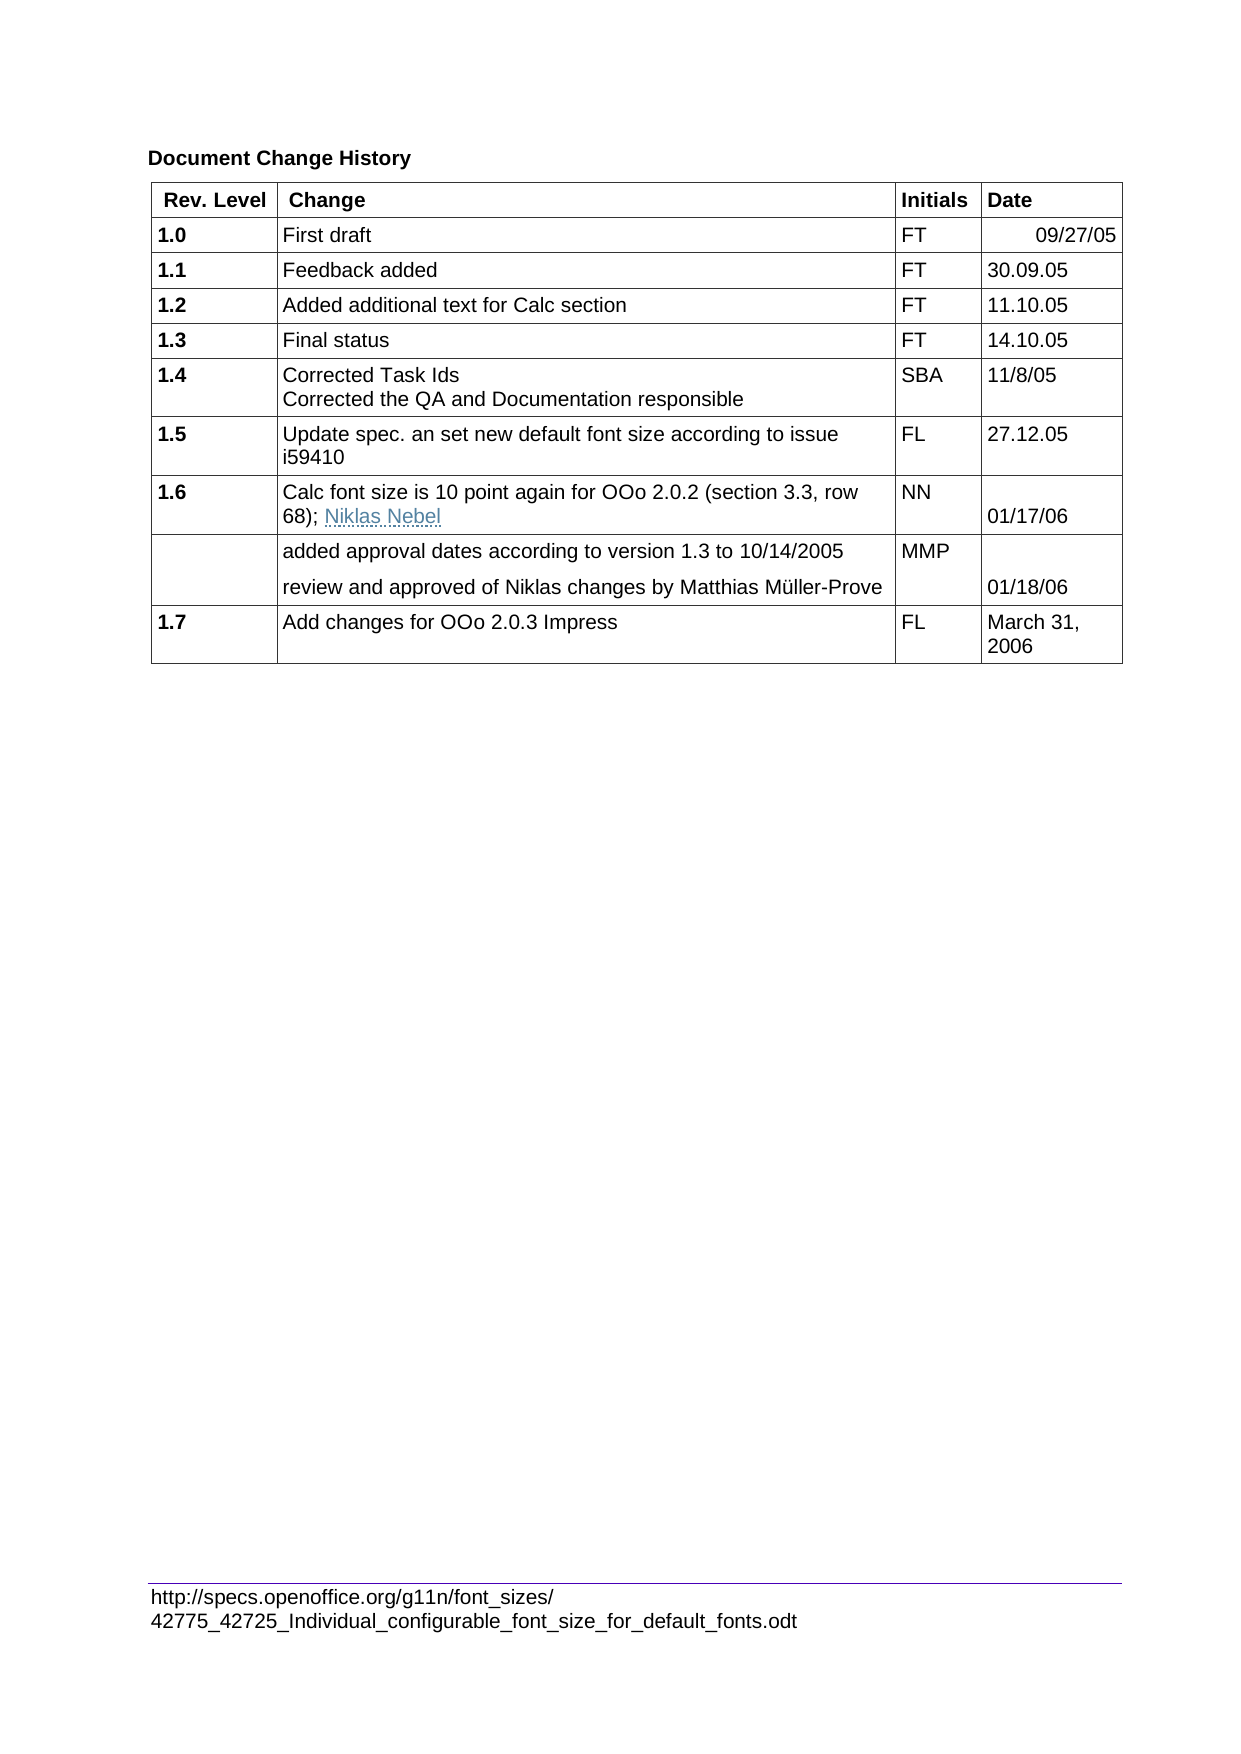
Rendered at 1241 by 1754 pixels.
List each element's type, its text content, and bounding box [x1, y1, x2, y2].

table_cell 1.2 [152, 289, 277, 323]
table_cell 1.4 [152, 359, 277, 416]
table_cell Calc font size is 10 point again for OOo 2.0.2 (section 3.3, row 68); Niklas Nebel [278, 476, 895, 534]
table_cell MMP [896, 535, 981, 605]
table_cell Add changes for OOo 2.0.3 Impress [278, 606, 895, 663]
table_header Initials [896, 183, 981, 217]
table_cell FT [896, 218, 981, 252]
table_cell FT [896, 289, 981, 323]
table_cell Feedback added [278, 253, 895, 288]
table_cell FL [896, 417, 981, 475]
table_header Date [982, 183, 1122, 217]
table_cell FL [896, 606, 981, 663]
table_cell 08.11.05 [982, 359, 1122, 416]
table_cell Corrected Task Ids Corrected the QA and Documentation responsible [278, 359, 895, 416]
table_cell 1.7 [152, 606, 277, 663]
table_cell added approval dates according to version 1.3 to 10/14/2005 review and approved of Niklas changes by Matthias Müller-Prove [278, 535, 895, 605]
table_cell [152, 535, 277, 605]
table_cell NN [896, 476, 981, 534]
table_cell 1.3 [152, 324, 277, 358]
table_header Rev. Level [152, 183, 277, 217]
table_cell First draft [278, 218, 895, 252]
table_cell 27.09.05 [982, 218, 1122, 252]
table_cell 27.12.05 [982, 417, 1122, 475]
table_cell 1.1 [152, 253, 277, 288]
table_header Change [278, 183, 895, 217]
table_cell 11.10.05 [982, 289, 1122, 323]
table_cell 14.10.05 [982, 324, 1122, 358]
table_cell FT [896, 324, 981, 358]
table_cell 01/18/06 [982, 535, 1122, 605]
table_cell Update spec. an set new default font size according to issue i59410 [278, 417, 895, 475]
text Document Change History [148, 146, 1122, 170]
table_cell Added additional text for Calc section [278, 289, 895, 323]
table_cell SBA [896, 359, 981, 416]
table_cell Final status [278, 324, 895, 358]
table_cell March 31, 2006 [982, 606, 1122, 663]
table_cell 1.0 [152, 218, 277, 252]
table_cell 17.01.06 [982, 476, 1122, 534]
table_cell 1.5 [152, 417, 277, 475]
table_cell 30.09.05 [982, 253, 1122, 288]
table_cell FT [896, 253, 981, 288]
table_cell 1.6 [152, 476, 277, 534]
